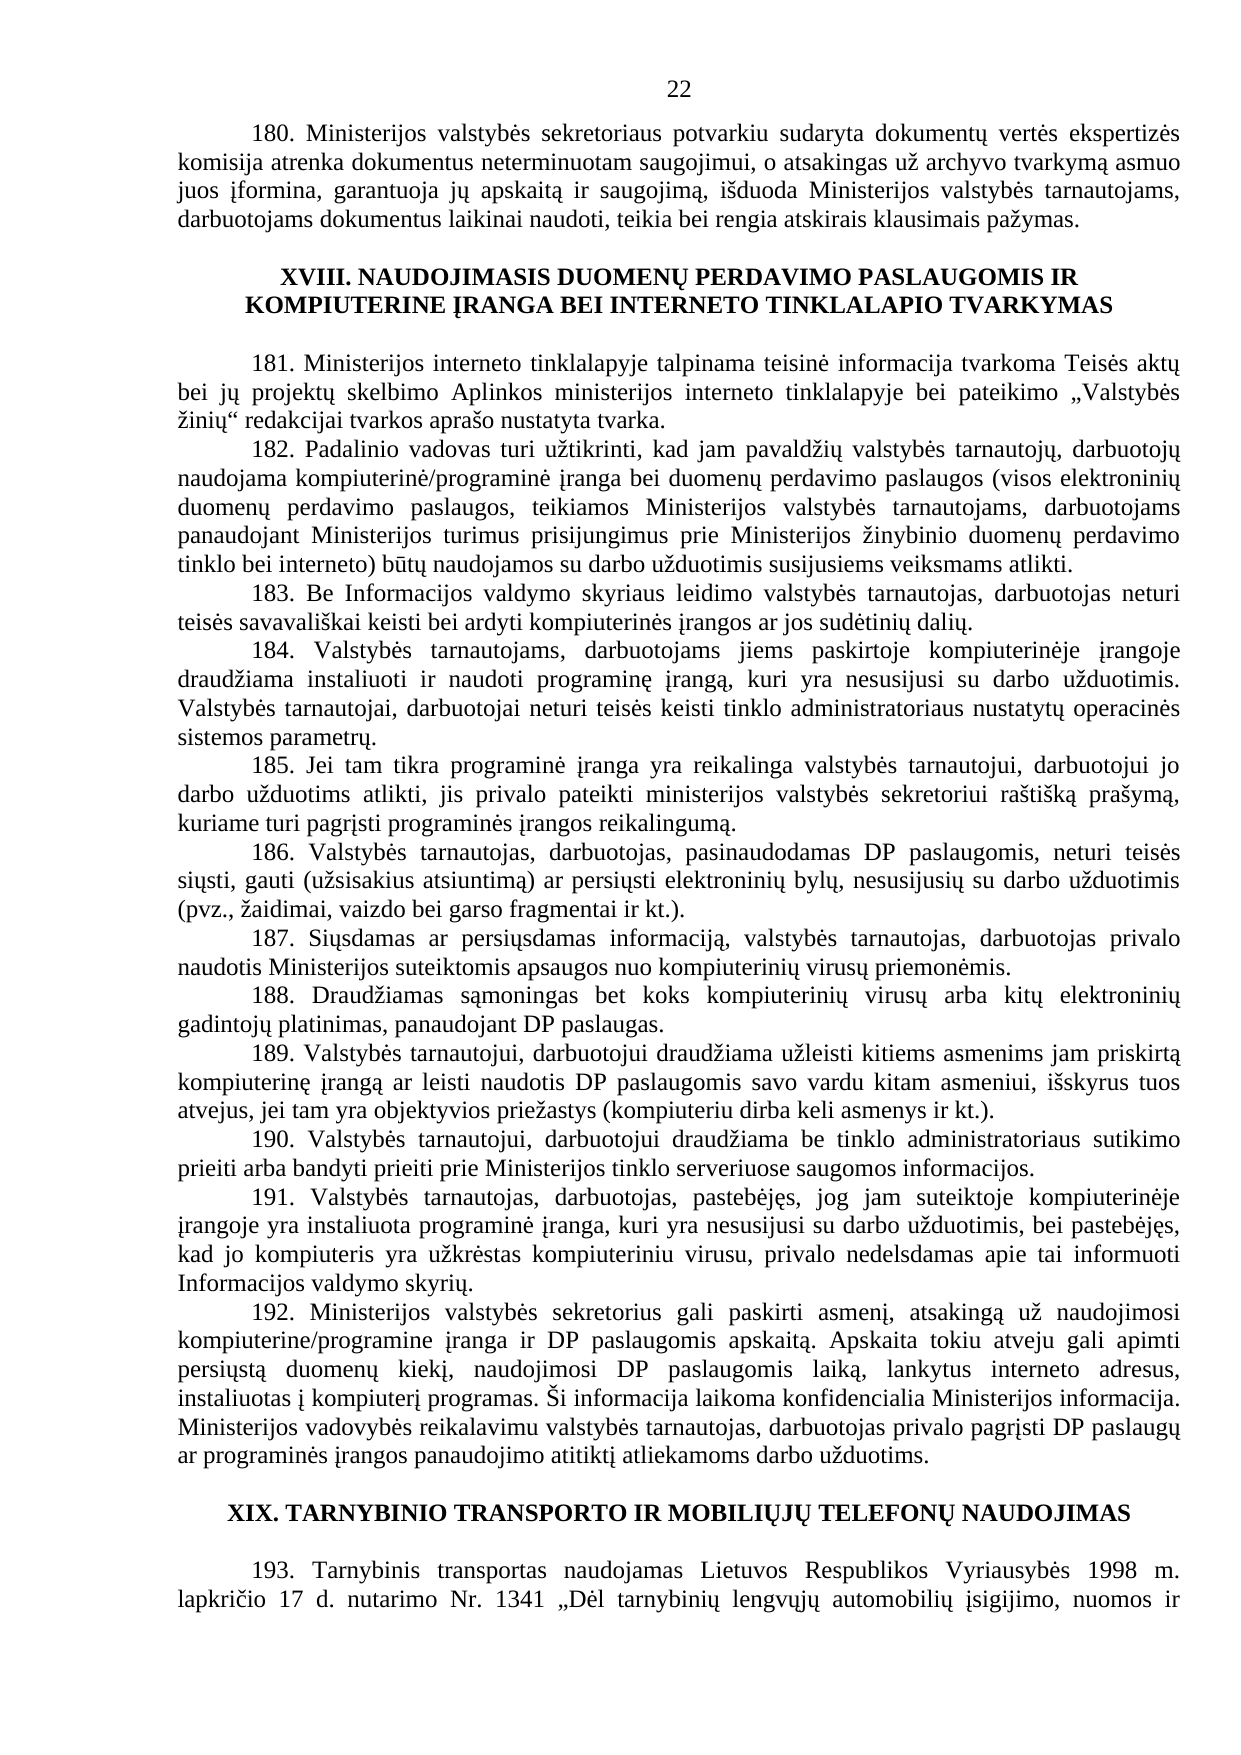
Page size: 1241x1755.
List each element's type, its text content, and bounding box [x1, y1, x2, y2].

text 180. Ministerijos valstybės sekretoriaus potvarkiu sudaryta dokumentų vertės ekspertizės komisija atrenka dokumentus neterminuotam saugojimui, o atsakingas už archyvo tvarkymą asmuo juos įformina, garantuoja jų apskaitą ir saugojimą, išduoda Ministerijos valstybės tarnautojams, darbuotojams dokumentus laikinai naudoti, teikia bei rengia atskirais klausimais pažymas. [177, 118, 1181, 233]
text 189. Valstybės tarnautojui, darbuotojui draudžiama užleisti kitiems asmenims jam priskirtą kompiuterinę įrangą ar leisti naudotis DP paslaugomis savo vardu kitam asmeniui, išskyrus tuos atvejus, jei tam yra objektyvios priežastys (kompiuteriu dirba keli asmenys ir kt.). [177, 1038, 1181, 1124]
text 188. Draudžiamas sąmoningas bet koks kompiuterinių virusų arba kitų elektroninių gadintojų platinimas, panaudojant DP paslaugas. [177, 981, 1181, 1038]
text 192. Ministerijos valstybės sekretorius gali paskirti asmenį, atsakingą už naudojimosi kompiuterine/programine įranga ir DP paslaugomis apskaitą. Apskaita tokiu atveju gali apimti persiųstą duomenų kiekį, naudojimosi DP paslaugomis laiką, lankytus interneto adresus, instaliuotas į kompiuterį programas. Ši informacija laikoma konfidencialia Ministerijos informacija. Ministerijos vadovybės reikalavimu valstybės tarnautojas, darbuotojas privalo pagrįsti DP paslaugų ar programinės įrangos panaudojimo atitiktį atliekamoms darbo užduotims. [177, 1297, 1181, 1469]
text 193. Tarnybinis transportas naudojamas Lietuvos Respublikos Vyriausybės 1998 m. lapkričio 17 d. nutarimo Nr. 1341 „Dėl tarnybinių lengvųjų automobilių įsigijimo, nuomos ir [177, 1556, 1181, 1613]
text 182. Padalinio vadovas turi užtikrinti, kad jam pavaldžių valstybės tarnautojų, darbuotojų naudojama kompiuterinė/programinė įranga bei duomenų perdavimo paslaugos (visos elektroninių duomenų perdavimo paslaugos, teikiamos Ministerijos valstybės tarnautojams, darbuotojams panaudojant Ministerijos turimus prisijungimus prie Ministerijos žinybinio duomenų perdavimo tinklo bei interneto) būtų naudojamos su darbo užduotimis susijusiems veiksmams atlikti. [177, 434, 1181, 578]
text 181. Ministerijos interneto tinklalapyje talpinama teisinė informacija tvarkoma Teisės aktų bei jų projektų skelbimo Aplinkos ministerijos interneto tinklalapyje bei pateikimo „Valstybės žinių“ redakcijai tvarkos aprašo nustatyta tvarka. [177, 348, 1181, 434]
text XVIII. NAUDOJIMASIS DUOMENŲ PERDAVIMO PASLAUGOMIS IR KOMPIUTERINE ĮRANGA BEI INTERNETO TINKLALAPIO TVARKYMAS [177, 262, 1181, 319]
text 183. Be Informacijos valdymo skyriaus leidimo valstybės tarnautojas, darbuotojas neturi teisės savavališkai keisti bei ardyti kompiuterinės įrangos ar jos sudėtinių dalių. [177, 578, 1181, 636]
text 186. Valstybės tarnautojas, darbuotojas, pasinaudodamas DP paslaugomis, neturi teisės siųsti, gauti (užsisakius atsiuntimą) ar persiųsti elektroninių bylų, nesusijusių su darbo užduotimis (pvz., žaidimai, vaizdo bei garso fragmentai ir kt.). [177, 837, 1181, 923]
text 184. Valstybės tarnautojams, darbuotojams jiems paskirtoje kompiuterinėje įrangoje draudžiama instaliuoti ir naudoti programinę įrangą, kuri yra nesusijusi su darbo užduotimis. Valstybės tarnautojai, darbuotojai neturi teisės keisti tinklo administratoriaus nustatytų operacinės sistemos parametrų. [177, 636, 1181, 751]
text 185. Jei tam tikra programinė įranga yra reikalinga valstybės tarnautojui, darbuotojui jo darbo užduotims atlikti, jis privalo pateikti ministerijos valstybės sekretoriui raštišką prašymą, kuriame turi pagrįsti programinės įrangos reikalingumą. [177, 751, 1181, 837]
text 187. Siųsdamas ar persiųsdamas informaciją, valstybės tarnautojas, darbuotojas privalo naudotis Ministerijos suteiktomis apsaugos nuo kompiuterinių virusų priemonėmis. [177, 923, 1181, 981]
text 190. Valstybės tarnautojui, darbuotojui draudžiama be tinklo administratoriaus sutikimo prieiti arba bandyti prieiti prie Ministerijos tinklo serveriuose saugomos informacijos. [177, 1124, 1181, 1182]
text XIX. TARNYBINIO TRANSPORTO IR MOBILIŲJŲ TELEFONŲ NAUDOJIMAS [177, 1498, 1181, 1527]
text 191. Valstybės tarnautojas, darbuotojas, pastebėjęs, jog jam suteiktoje kompiuterinėje įrangoje yra instaliuota programinė įranga, kuri yra nesusijusi su darbo užduotimis, bei pastebėjęs, kad jo kompiuteris yra užkrėstas kompiuteriniu virusu, privalo nedelsdamas apie tai informuoti Informacijos valdymo skyrių. [177, 1182, 1181, 1297]
